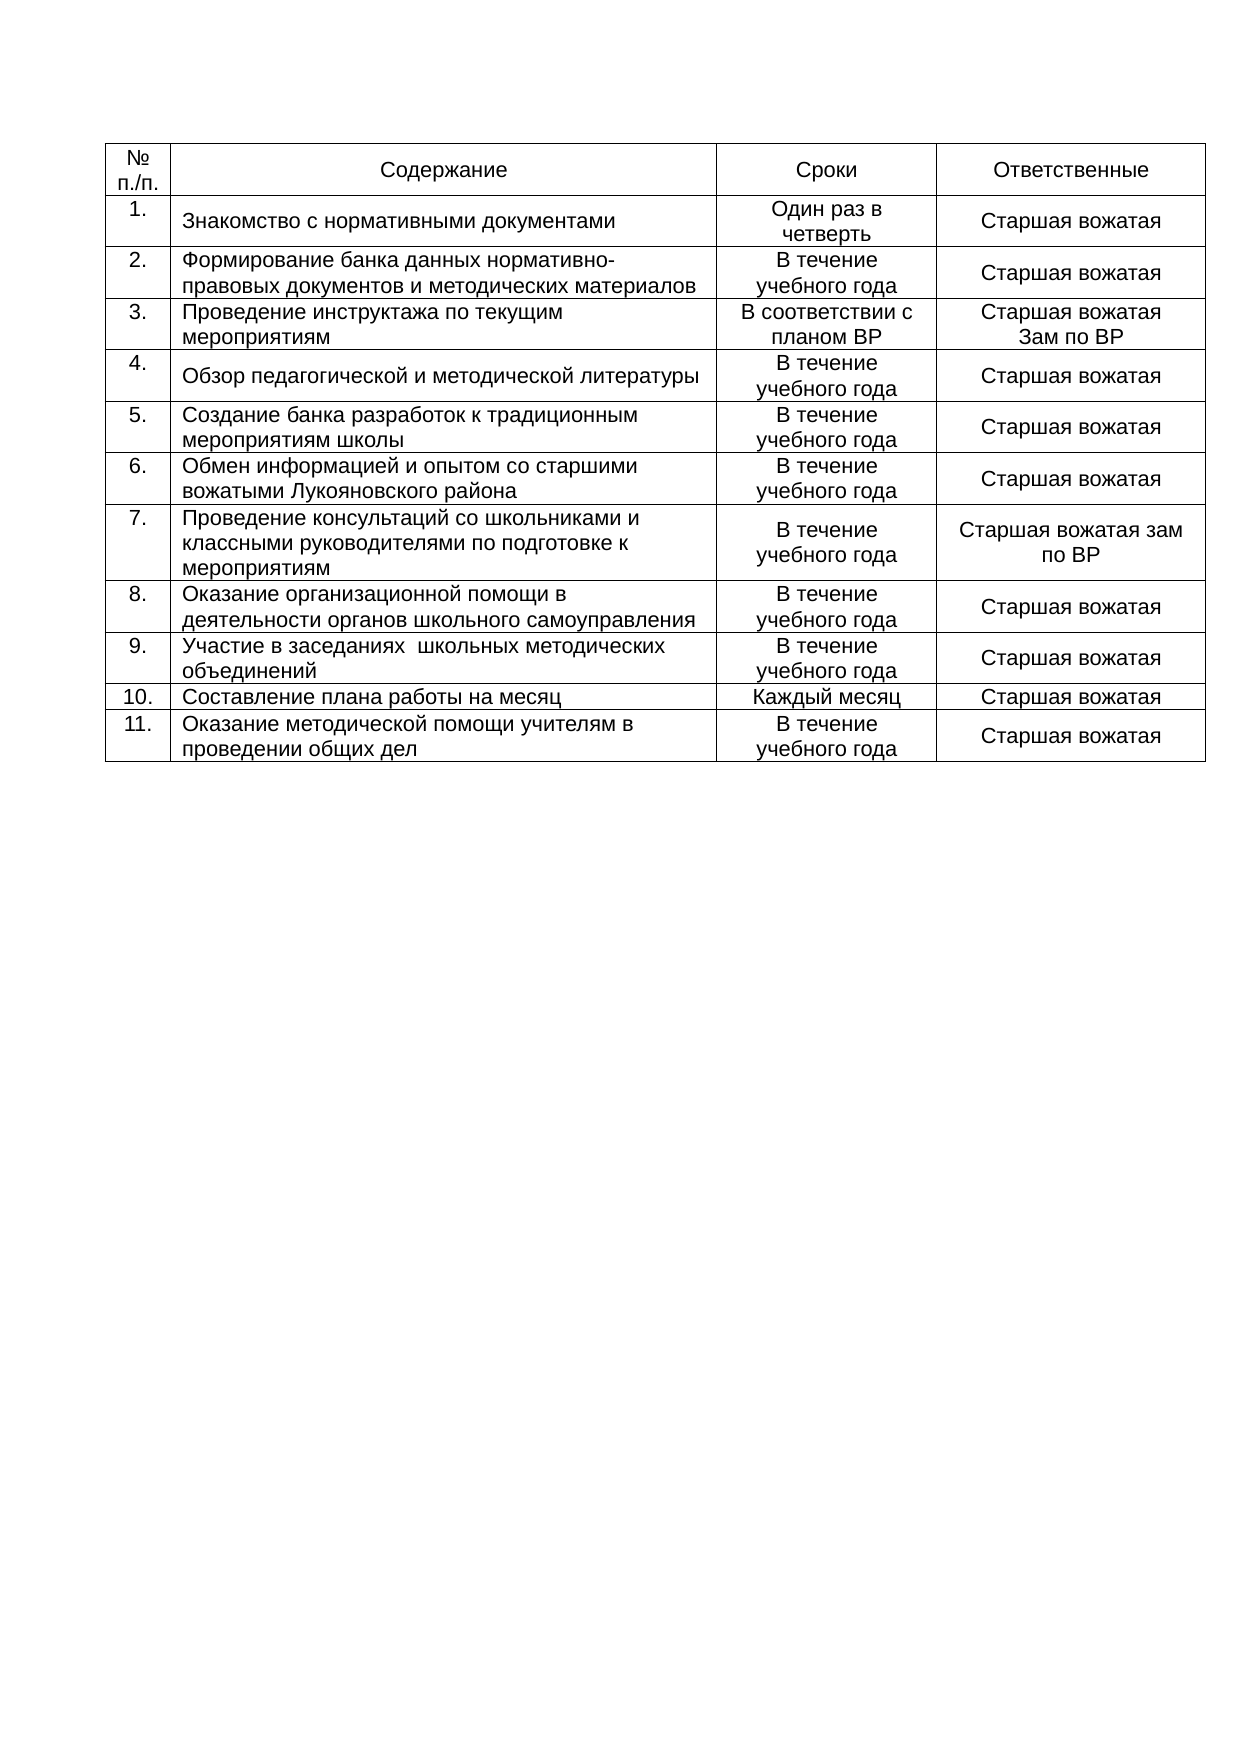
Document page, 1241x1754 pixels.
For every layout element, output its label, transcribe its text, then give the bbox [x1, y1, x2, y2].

table_cell В течение учебного года [717, 453, 936, 503]
table_cell Один раз в четверть [717, 196, 936, 246]
table_cell В течение учебного года [717, 710, 936, 761]
table_header Содержание [171, 144, 716, 195]
table_cell Старшая вожатая зам по ВР [937, 505, 1205, 580]
table_header Ответственные [937, 144, 1205, 195]
table_header № п./п. [106, 144, 170, 195]
table_cell Оказание методической помощи учителям в проведении общих дел [171, 710, 716, 761]
table_cell В соответствии с планом ВР [717, 299, 936, 349]
table_cell Формирование банка данных нормативно-правовых документов и методических материалов [171, 247, 716, 298]
table_cell В течение учебного года [717, 350, 936, 401]
table_cell 9. [106, 633, 170, 683]
table_cell 5. [106, 402, 170, 452]
table_cell 10. [106, 684, 170, 709]
table_cell Старшая вожатая [937, 196, 1205, 246]
table_cell Старшая вожатая [937, 453, 1205, 503]
table_cell Старшая вожатая [937, 633, 1205, 683]
table_cell Оказание организационной помощи в деятельности органов школьного самоуправления [171, 581, 716, 632]
table_cell 8. [106, 581, 170, 632]
table_cell Обзор педагогической и методической литературы [171, 350, 716, 401]
table_cell 2. [106, 247, 170, 298]
table_cell Создание банка разработок к традиционным мероприятиям школы [171, 402, 716, 452]
table_cell Старшая вожатая Зам по ВР [937, 299, 1205, 349]
table_cell Составление плана работы на месяц [171, 684, 716, 709]
table_cell Старшая вожатая [937, 402, 1205, 452]
table_cell 6. [106, 453, 170, 503]
table_cell Проведение консультаций со школьниками и классными руководителями по подготовке к мероприятиям [171, 505, 716, 580]
table_cell В течение учебного года [717, 402, 936, 452]
table_cell Обмен информацией и опытом со старшими вожатыми Лукояновского района [171, 453, 716, 503]
table_cell 11. [106, 710, 170, 761]
table_cell Старшая вожатая [937, 710, 1205, 761]
table_cell В течение учебного года [717, 505, 936, 580]
table_cell 3. [106, 299, 170, 349]
table_cell Старшая вожатая [937, 684, 1205, 709]
table_cell В течение учебного года [717, 633, 936, 683]
table_cell 4. [106, 350, 170, 401]
table_cell 7. [106, 505, 170, 580]
table_cell Старшая вожатая [937, 247, 1205, 298]
table_cell Проведение инструктажа по текущим мероприятиям [171, 299, 716, 349]
table_header Сроки [717, 144, 936, 195]
table_cell 1. [106, 196, 170, 246]
table_cell Знакомство с нормативными документами [171, 196, 716, 246]
table_cell Старшая вожатая [937, 350, 1205, 401]
table_cell Участие в заседаниях школьных методических объединений [171, 633, 716, 683]
table_cell В течение учебного года [717, 247, 936, 298]
table_cell В течение учебного года [717, 581, 936, 632]
table_cell Старшая вожатая [937, 581, 1205, 632]
table_cell Каждый месяц [717, 684, 936, 709]
